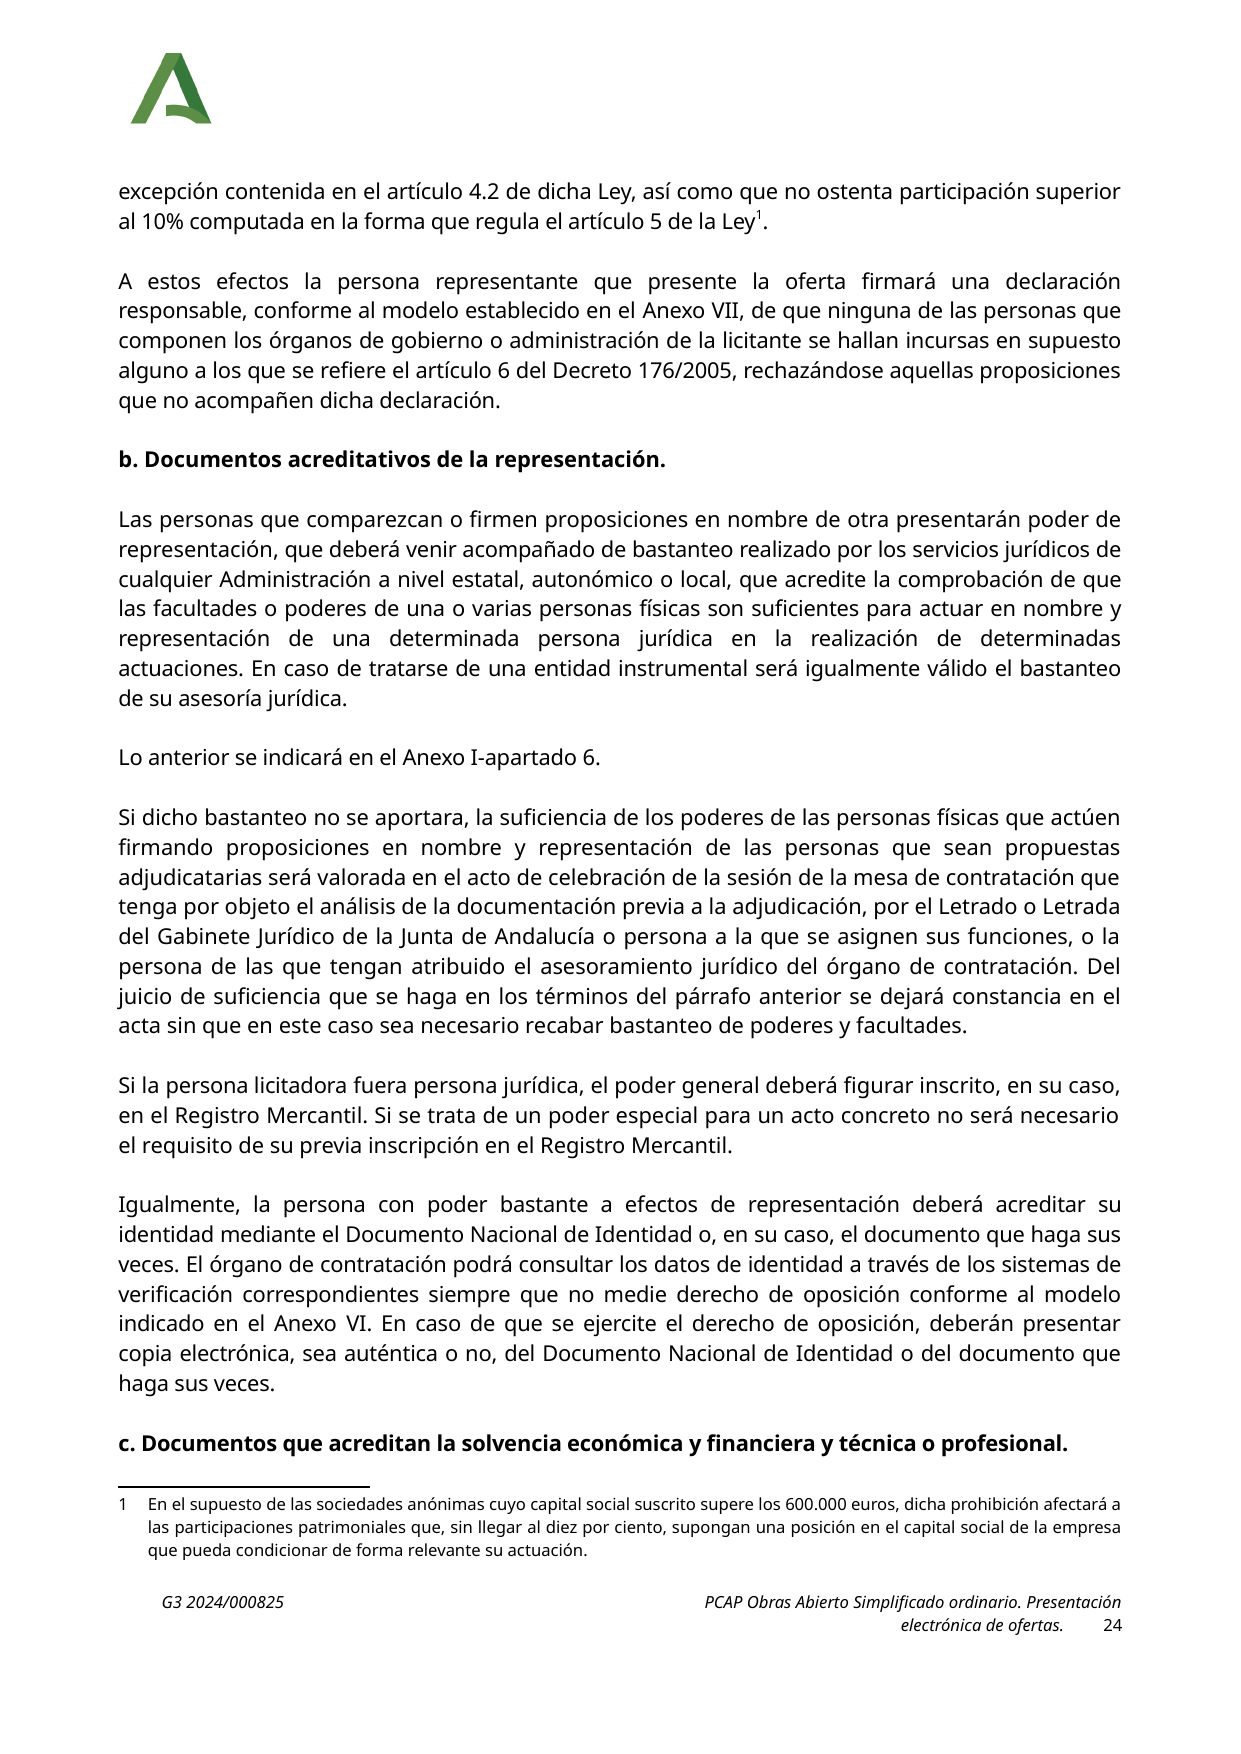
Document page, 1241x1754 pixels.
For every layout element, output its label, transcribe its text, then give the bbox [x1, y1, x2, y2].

text Las personas que comparezcan o firmen proposiciones en nombre de otra presentarán poder de representación, que deberá venir acompañado de bastanteo realizado por los servicios jurídicos de cualquier Administración a nivel estatal, autonómico o local, que acredite la comprobación de que las facultades o poderes de una o varias personas físicas son suficientes para actuar en nombre y representación de una determinada persona jurídica en la realización de determinadas actuaciones. En caso de tratarse de una entidad instrumental será igualmente válido el bastanteo de su asesoría jurídica. [118, 504, 1122, 713]
text En el supuesto de las sociedades anónimas cuyo capital social suscrito supere los 600.000 euros, dicha prohibición afectará a las participaciones patrimoniales que, sin llegar al diez por ciento, supongan una posición en el capital social de la empresa que pueda condicionar de forma relevante su actuación. [118, 1493, 1122, 1561]
text Igualmente, la persona con poder bastante a efectos de representación deberá acreditar su identidad mediante el Documento Nacional de Identidad o, en su caso, el documento que haga sus veces. El órgano de contratación podrá consultar los datos de identidad a través de los sistemas de verificación correspondientes siempre que no medie derecho de oposición conforme al modelo indicado en el Anexo VI. En caso de que se ejercite el derecho de oposición, deberán presentar copia electrónica, sea auténtica o no, del Documento Nacional de Identidad o del documento que haga sus veces. [118, 1189, 1122, 1398]
text Lo anterior se indicará en el Anexo I-apartado 6. [118, 742, 1122, 772]
text excepción contenida en el artículo 4.2 de dicha Ley, así como que no ostenta participación superior al 10% computada en la forma que regula el artículo 5 de la Ley. [118, 176, 1122, 236]
picture [127, 48, 216, 128]
text b. Documentos acreditativos de la representación. [118, 444, 1122, 474]
text Si dicho bastanteo no se aportara, la suficiencia de los poderes de las personas físicas que actúen firmando proposiciones en nombre y representación de las personas que sean propuestas adjudicatarias será valorada en el acto de celebración de la sesión de la mesa de contratación que tenga por objeto el análisis de la documentación previa a la adjudicación, por el Letrado o Letrada del Gabinete Jurídico de la Junta de Andalucía o persona a la que se asignen sus funciones, o la persona de las que tengan atribuido el asesoramiento jurídico del órgano de contratación. Del juicio de suficiencia que se haga en los términos del párrafo anterior se dejará constancia en el acta sin que en este caso sea necesario recabar bastanteo de poderes y facultades. [118, 802, 1122, 1040]
text Si la persona licitadora fuera persona jurídica, el poder general deberá figurar inscrito, en su caso, en el Registro Mercantil. Si se trata de un poder especial para un acto concreto no será necesario el requisito de su previa inscripción en el Registro Mercantil. [118, 1070, 1122, 1159]
text A estos efectos la persona representante que presente la oferta firmará una declaración responsable, conforme al modelo establecido en el Anexo VII, de que ninguna de las personas que componen los órganos de gobierno o administración de la licitante se hallan incursas en supuesto alguno a los que se refiere el artículo 6 del Decreto 176/2005, rechazándose aquellas proposiciones que no acompañen dicha declaración. [118, 266, 1122, 415]
text c. Documentos que acreditan la solvencia económica y financiera y técnica o profesional. [118, 1428, 1122, 1457]
